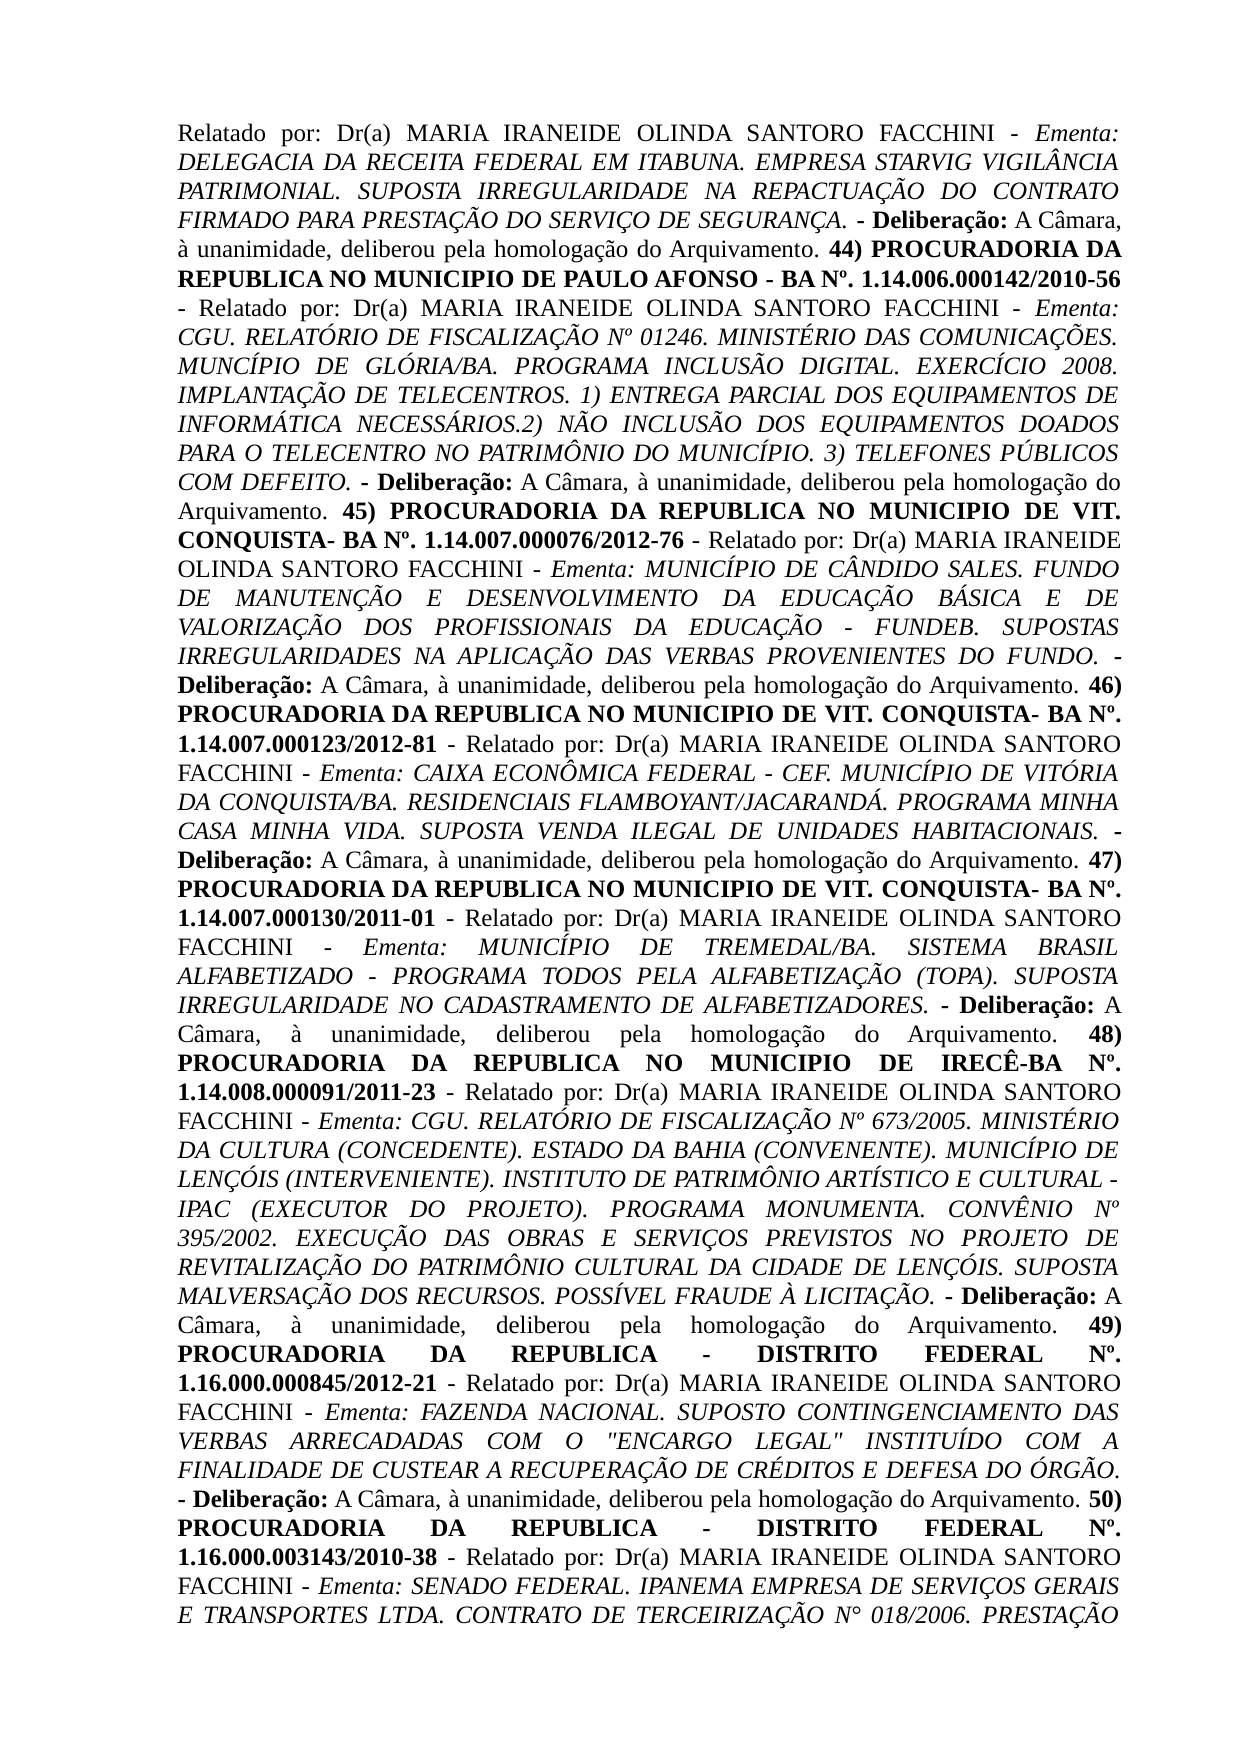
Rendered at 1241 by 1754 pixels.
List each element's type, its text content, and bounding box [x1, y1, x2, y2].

text - Relatado por: Dr(a) MARIA IRANEIDE OLINDA SANTORO FACCHINI - Ementa: DELEGACIA DA RECEITA FEDERAL EM ITABUNA. EMPRESA STARVIG VIGILÂNCIA PATRIMONIAL. SUPOSTA IRREGULARIDADE NA REPACTUAÇÃO DO CONTRATO FIRMADO PARA PRESTAÇÃO DO SERVIÇO DE SEGURANÇA. - Deliberação: A Câmara, à unanimidade, deliberou pela homologação do Arquivamento. 44) PROCURADORIA DA REPUBLICA NO MUNICIPIO DE PAULO AFONSO - BA Nº. 1.14.006.000142/2010-56 - Relatado por: Dr(a) MARIA IRANEIDE OLINDA SANTORO FACCHINI - Ementa: CGU. RELATÓRIO DE FISCALIZAÇÃO Nº 01246. MINISTÉRIO DAS COMUNICAÇÕES. MUNCÍPIO DE GLÓRIA/BA. PROGRAMA INCLUSÃO DIGITAL. EXERCÍCIO 2008. IMPLANTAÇÃO DE TELECENTROS. 1) ENTREGA PARCIAL DOS EQUIPAMENTOS DE INFORMÁTICA NECESSÁRIOS.2) NÃO INCLUSÃO DOS EQUIPAMENTOS DOADOS PARA O TELECENTRO NO PATRIMÔNIO DO MUNICÍPIO. 3) TELEFONES PÚBLICOS COM DEFEITO. - Deliberação: A Câmara, à unanimidade, deliberou pela homologação do Arquivamento. 45) PROCURADORIA DA REPUBLICA NO MUNICIPIO DE VIT. CONQUISTA- BA Nº. 1.14.007.000076/2012-76 - Relatado por: Dr(a) MARIA IRANEIDE OLINDA SANTORO FACCHINI - Ementa: MUNICÍPIO DE CÂNDIDO SALES. FUNDO DE MANUTENÇÃO E DESENVOLVIMENTO DA EDUCAÇÃO BÁSICA E DE VALORIZAÇÃO DOS PROFISSIONAIS DA EDUCAÇÃO - FUNDEB. SUPOSTAS IRREGULARIDADES NA APLICAÇÃO DAS VERBAS PROVENIENTES DO FUNDO. - Deliberação: A Câmara, à unanimidade, deliberou pela homologação do Arquivamento. 46) PROCURADORIA DA REPUBLICA NO MUNICIPIO DE VIT. CONQUISTA- BA Nº. 1.14.007.000123/2012-81 - Relatado por: Dr(a) MARIA IRANEIDE OLINDA SANTORO FACCHINI - Ementa: CAIXA ECONÔMICA FEDERAL - CEF. MUNICÍPIO DE VITÓRIA DA CONQUISTA/BA. RESIDENCIAIS FLAMBOYANT/JACARANDÁ. PROGRAMA MINHA CASA MINHA VIDA. SUPOSTA VENDA ILEGAL DE UNIDADES HABITACIONAIS. - Deliberação: A Câmara, à unanimidade, deliberou pela homologação do Arquivamento. 47) PROCURADORIA DA REPUBLICA NO MUNICIPIO DE VIT. CONQUISTA- BA Nº. 1.14.007.000130/2011-01 - Relatado por: Dr(a) MARIA IRANEIDE OLINDA SANTORO FACCHINI - Ementa: MUNICÍPIO DE TREMEDAL/BA. SISTEMA BRASIL ALFABETIZADO - PROGRAMA TODOS PELA ALFABETIZAÇÃO (TOPA). SUPOSTA IRREGULARIDADE NO CADASTRAMENTO DE ALFABETIZADORES. - Deliberação: A Câmara, à unanimidade, deliberou pela homologação do Arquivamento. 48) PROCURADORIA DA REPUBLICA NO MUNICIPIO DE IRECÊ-BA Nº. 1.14.008.000091/2011-23 - Relatado por: Dr(a) MARIA IRANEIDE OLINDA SANTORO FACCHINI - Ementa: CGU. RELATÓRIO DE FISCALIZAÇÃO Nº 673/2005. MINISTÉRIO DA CULTURA (CONCEDENTE). ESTADO DA BAHIA (CONVENENTE). MUNICÍPIO DE LENÇÓIS (INTERVENIENTE). INSTITUTO DE PATRIMÔNIO ARTÍSTICO E CULTURAL - IPAC (EXECUTOR DO PROJETO). PROGRAMA MONUMENTA. CONVÊNIO Nº 395/2002. EXECUÇÃO DAS OBRAS E SERVIÇOS PREVISTOS NO PROJETO DE REVITALIZAÇÃO DO PATRIMÔNIO CULTURAL DA CIDADE DE LENÇÓIS. SUPOSTA MALVERSAÇÃO DOS RECURSOS. POSSÍVEL FRAUDE À LICITAÇÃO. - Deliberação: A Câmara, à unanimidade, deliberou pela homologação do Arquivamento. 49) PROCURADORIA DA REPUBLICA - DISTRITO FEDERAL Nº. 1.16.000.000845/2012-21 - Relatado por: Dr(a) MARIA IRANEIDE OLINDA SANTORO FACCHINI - Ementa: FAZENDA NACIONAL. SUPOSTO CONTINGENCIAMENTO DAS VERBAS ARRECADADAS COM O "ENCARGO LEGAL" INSTITUÍDO COM A FINALIDADE DE CUSTEAR A RECUPERAÇÃO DE CRÉDITOS E DEFESA DO ÓRGÃO. - Deliberação: A Câmara, à unanimidade, deliberou pela homologação do Arquivamento. 50) PROCURADORIA DA REPUBLICA - DISTRITO FEDERAL Nº. 1.16.000.003143/2010-38 - Relatado por: Dr(a) MARIA IRANEIDE OLINDA SANTORO FACCHINI - Ementa: SENADO FEDERAL. IPANEMA EMPRESA DE SERVIÇOS GERAIS E TRANSPORTES LTDA. CONTRATO DE TERCEIRIZAÇÃO N° 018/2006. PRESTAÇÃO [177, 118, 1122, 1629]
